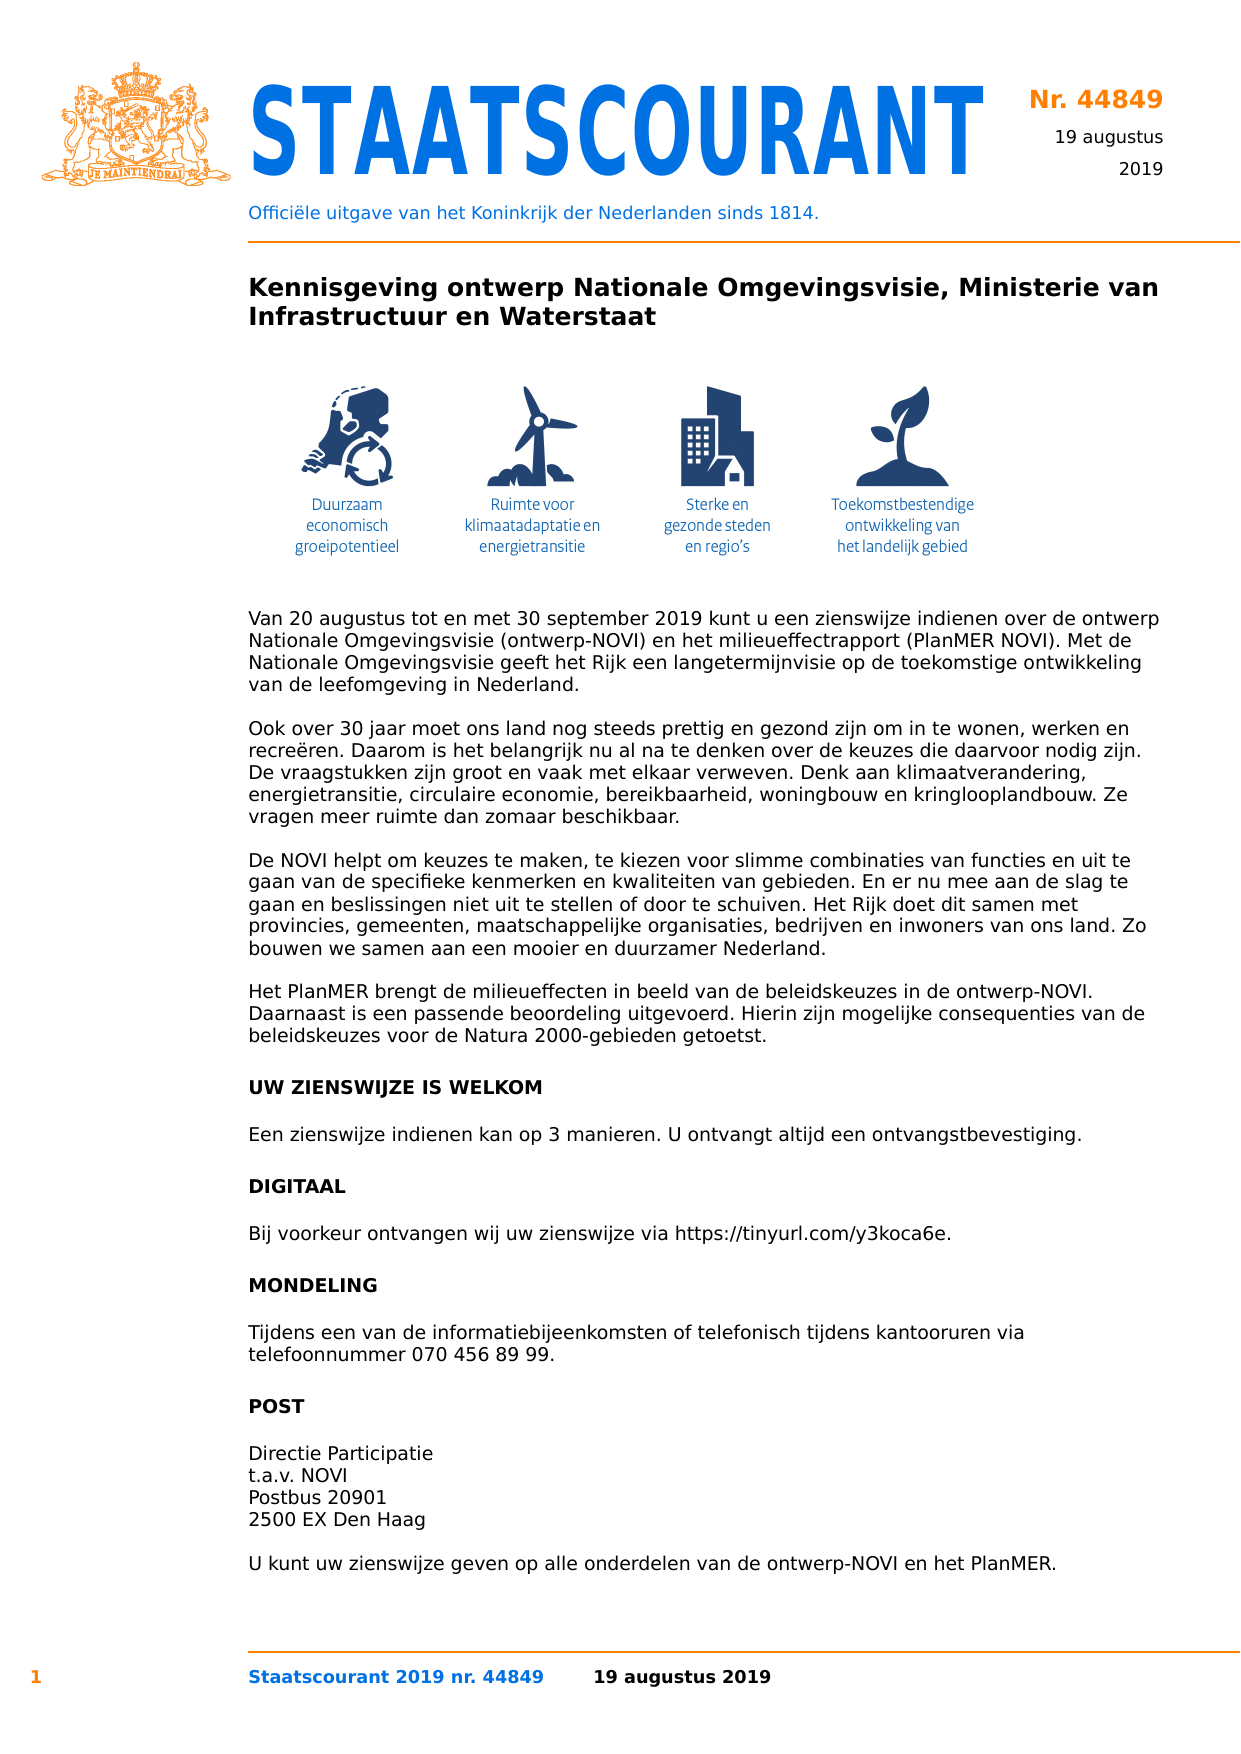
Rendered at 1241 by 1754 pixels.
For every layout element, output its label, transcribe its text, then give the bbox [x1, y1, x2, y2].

text Tijdens een van de informatiebijeenkomsten of telefonisch tijdens kantooruren via telefoonnummer 070 456 89 99. [248, 1322, 1163, 1366]
table_cell 19 augustus [998, 121, 1240, 153]
table_cell Officiële uitgave van het Koninkrijk der Nederlanden sinds 1814. [248, 203, 1240, 241]
table_header [25, 62, 248, 241]
subtitle UW ZIENSWIJZE IS WELKOM [248, 1077, 1163, 1099]
text Bij voorkeur ontvangen wij uw zienswijze via https://tinyurl.com/y3koca6e. [248, 1223, 1163, 1245]
text U kunt uw zienswijze geven op alle onderdelen van de ontwerp-NOVI en het PlanMER. [248, 1553, 1163, 1575]
text De NOVI helpt om keuzes te maken, te kiezen voor slimme combinaties van functies en uit te gaan van de specifieke kenmerken en kwaliteiten van gebieden. En er nu mee aan de slag te gaan en beslissingen niet uit te stellen of door te schuiven. Het Rijk doet dit samen met provincies, gemeenten, maatschappelijke organisaties, bedrijven en inwoners van ons land. Zo bouwen we samen aan een mooier en duurzamer Nederland. [248, 849, 1163, 959]
text 2500 EX Den Haag [248, 1509, 1163, 1531]
text Een zienswijze indienen kan op 3 manieren. U ontvangt altijd een ontvangstbevestiging. [248, 1124, 1163, 1146]
picture [41, 62, 231, 186]
table_header STAATSCOURANT [248, 62, 998, 203]
text t.a.v. NOVI [248, 1465, 1163, 1487]
table_header Nr. 44849 [998, 62, 1240, 121]
subtitle DIGITAAL [248, 1176, 1163, 1198]
text Directie Participatie [248, 1443, 1163, 1465]
subtitle POST [248, 1396, 1163, 1418]
table_cell 2019 [998, 153, 1240, 203]
text Postbus 20901 [248, 1487, 1163, 1509]
picture [248, 375, 1022, 564]
text Ook over 30 jaar moet ons land nog steeds prettig en gezond zijn om in te wonen, werken en recreëren. Daarom is het belangrijk nu al na te denken over de keuzes die daarvoor nodig zijn. De vraagstukken zijn groot en vaak met elkaar verweven. Denk aan klimaatverandering, energietransitie, circulaire economie, bereikbaarheid, woningbouw en kringlooplandbouw. Ze vragen meer ruimte dan zomaar beschikbaar. [248, 718, 1163, 828]
subtitle Kennisgeving ontwerp Nationale Omgevingsvisie, Ministerie van Infrastructuur en Waterstaat [248, 273, 1163, 331]
subtitle MONDELING [248, 1275, 1163, 1297]
text Het PlanMER brengt de milieueffecten in beeld van de beleidskeuzes in de ontwerp-NOVI. Daarnaast is een passende beoordeling uitgevoerd. Hierin zijn mogelijke consequenties van de beleidskeuzes voor de Natura 2000-gebieden getoetst. [248, 981, 1163, 1047]
text Van 20 augustus tot en met 30 september 2019 kunt u een zienswijze indienen over de ontwerp Nationale Omgevingsvisie (ontwerp-NOVI) en het milieueffectrapport (PlanMER NOVI). Met de Nationale Omgevingsvisie geeft het Rijk een langetermijnvisie op de toekomstige ontwikkeling van de leefomgeving in Nederland. [248, 608, 1163, 696]
